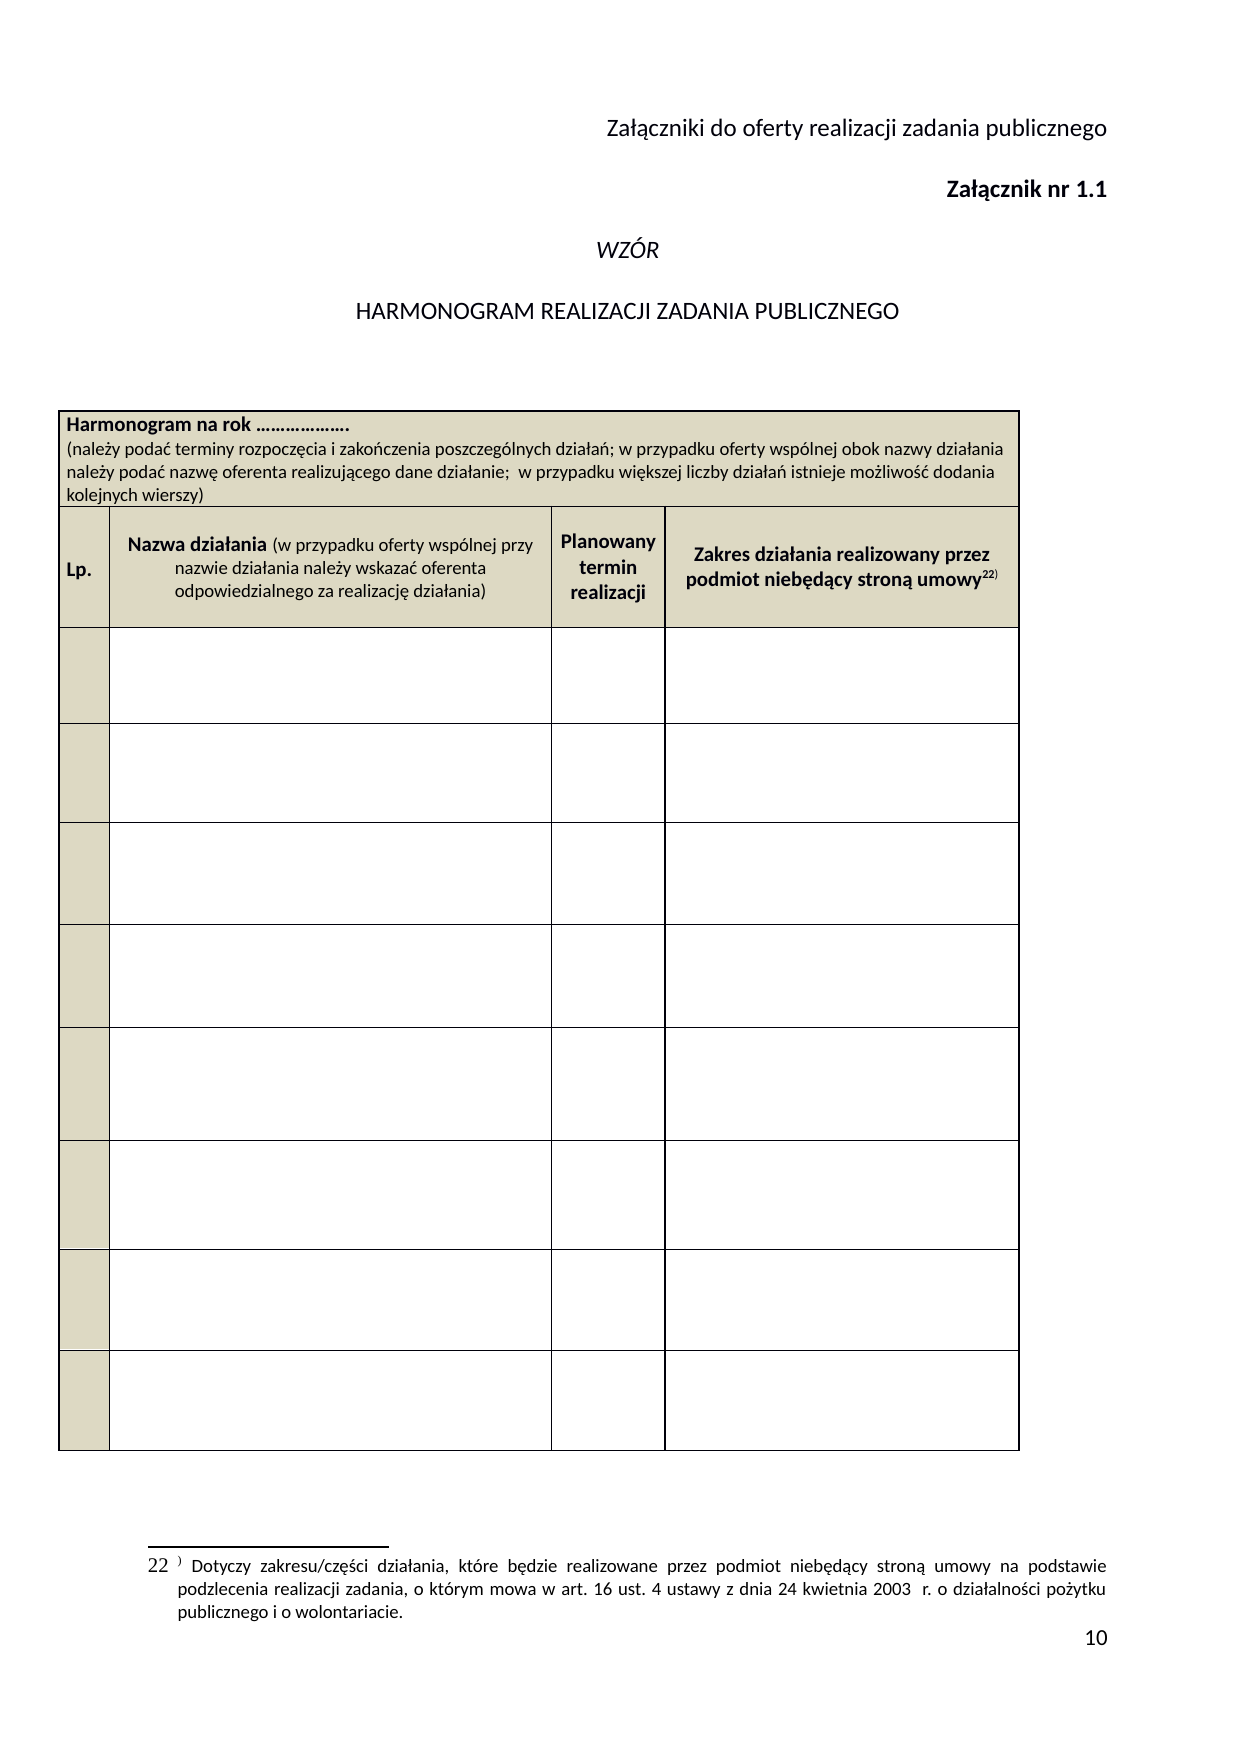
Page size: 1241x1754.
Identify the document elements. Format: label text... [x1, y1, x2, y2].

table_cell [60, 1250, 109, 1349]
table_cell Planowany termin realizacji [552, 507, 664, 627]
table_cell [552, 684, 664, 723]
table_cell [60, 1141, 109, 1248]
table_cell [110, 1141, 551, 1248]
table_cell [666, 1028, 1018, 1140]
table_cell [666, 1351, 1018, 1450]
text WZÓR [148, 234, 1107, 265]
table_cell [666, 1141, 1018, 1248]
table_cell [60, 823, 109, 924]
table_cell [110, 1028, 551, 1140]
table_cell [110, 925, 551, 1027]
table_cell Lp. [60, 555, 109, 627]
table_cell [552, 1141, 664, 1248]
table_cell [552, 1351, 664, 1450]
table_cell [552, 724, 664, 822]
text Załączniki do oferty realizacji zadania publicznego [148, 112, 1107, 143]
table_cell [666, 1250, 1018, 1349]
table_cell [60, 1028, 109, 1140]
table_cell [60, 925, 109, 1027]
table_cell [552, 823, 664, 924]
table_cell [110, 1351, 551, 1450]
table_cell Zakres działania realizowany przez podmiot niebędący stroną umowy) [666, 507, 1018, 627]
text Załącznik nr 1.1 [148, 173, 1107, 204]
table_cell [666, 724, 1018, 822]
table_cell [552, 925, 664, 1027]
table_cell [552, 628, 664, 684]
table_cell [110, 724, 551, 822]
table_cell [666, 823, 1018, 924]
table_cell [666, 925, 1018, 1027]
table_cell [110, 1250, 551, 1349]
table_cell [110, 684, 551, 723]
table_cell [60, 684, 109, 723]
table_cell [110, 823, 551, 924]
table_cell [60, 1351, 109, 1450]
table_cell [552, 1028, 664, 1140]
table_cell [60, 724, 109, 822]
table_cell [110, 628, 551, 684]
table_cell Nazwa działania (w przypadku oferty wspólnej przy nazwie działania należy wskazać oferenta odpowiedzialnego za realizację działania) [110, 507, 551, 627]
table_cell [666, 628, 1018, 723]
table_header Harmonogram na rok ………………. (należy podać terminy rozpoczęcia i zakończenia poszczególnych działań; w przypadku oferty wspólnej obok nazwy działania należy podać nazwę oferenta realizującego dane działanie; w przypadku większej liczby działań istnieje możliwość dodania kolejnych wierszy) [60, 412, 1018, 506]
table_cell [60, 628, 109, 684]
table_cell [60, 507, 109, 555]
table_cell [552, 1250, 664, 1349]
text HARMONOGRAM REALIZACJI ZADANIA PUBLICZNEGO [148, 295, 1107, 326]
